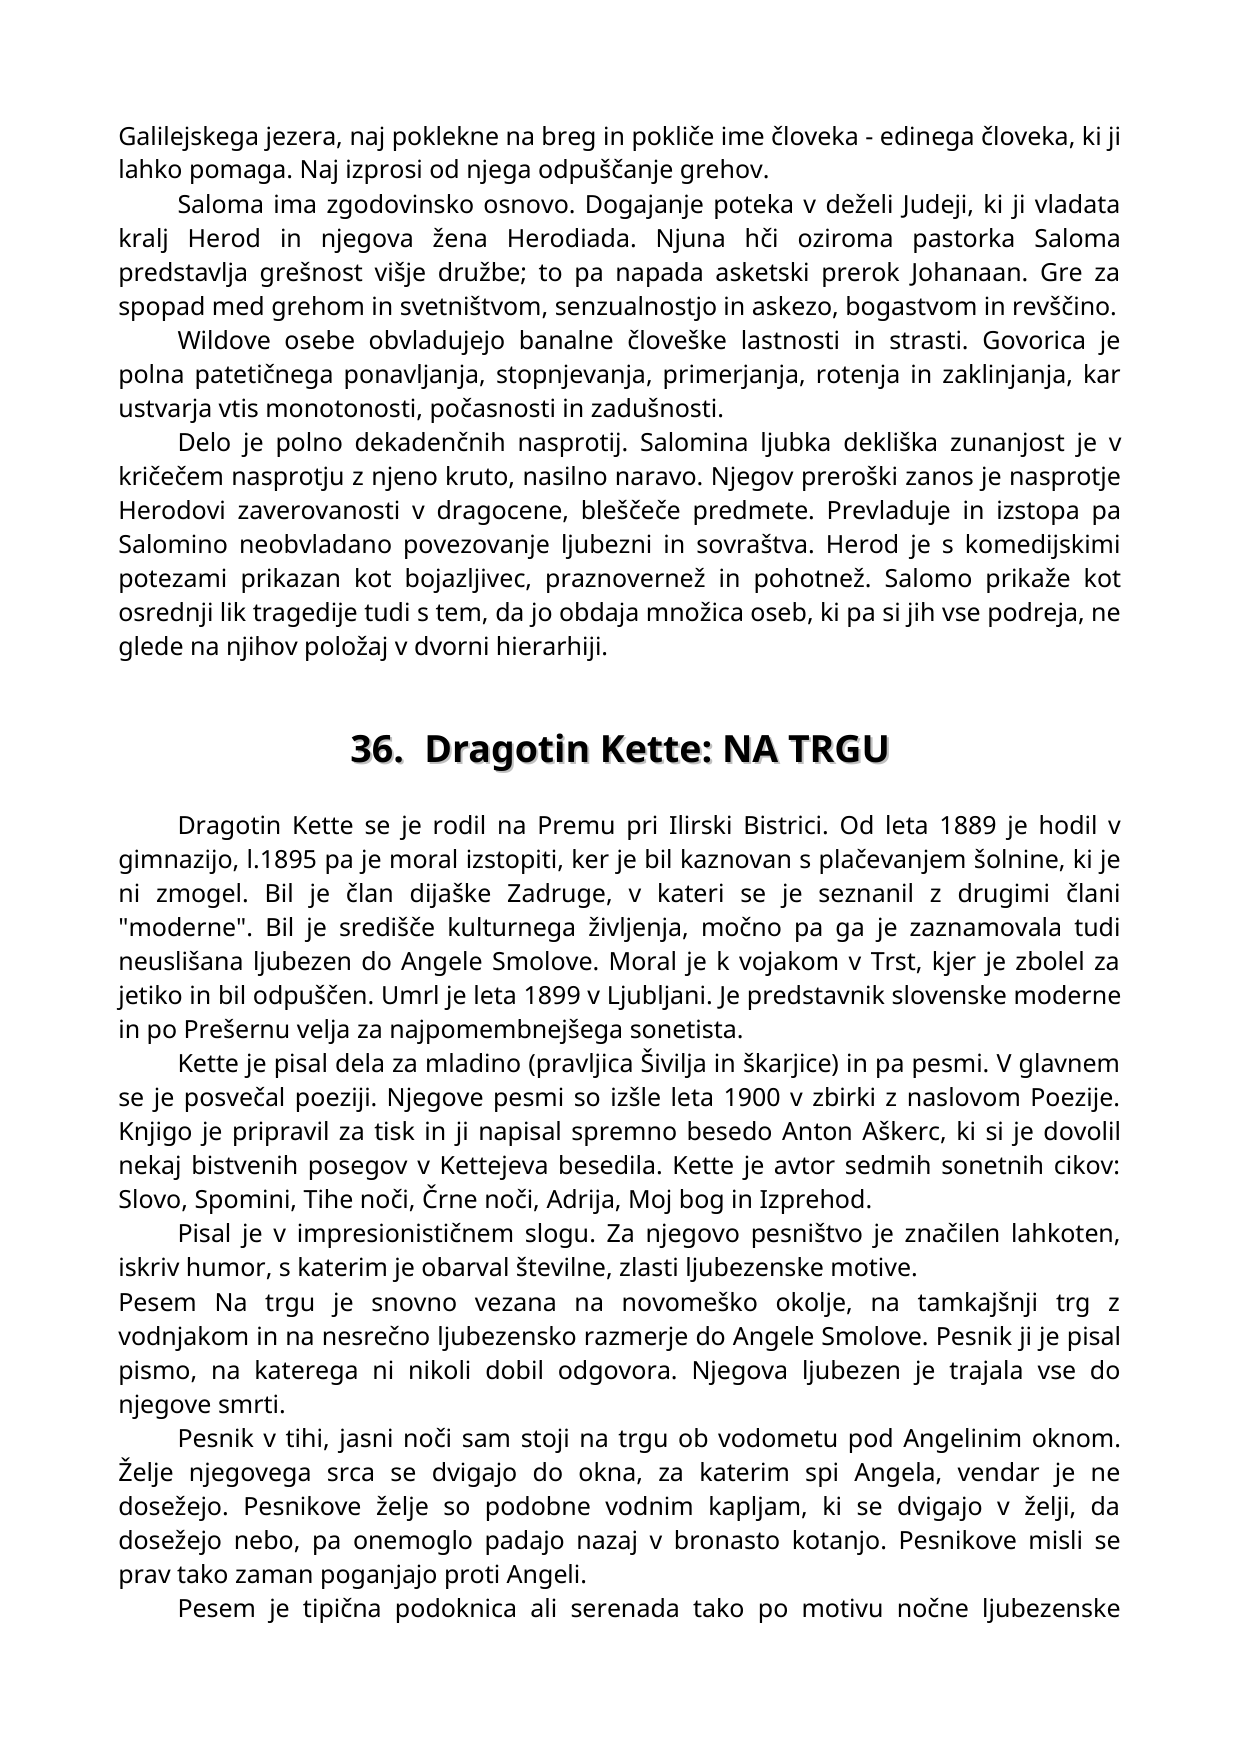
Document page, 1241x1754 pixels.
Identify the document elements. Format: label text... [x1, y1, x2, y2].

text Pesem je tipična podoknica ali serenada tako po motivu nočne ljubezenske [118, 1591, 1122, 1625]
text Kette je pisal dela za mladino (pravljica Šivilja in škarjice) in pa pesmi. V glavnem se je posvečal poeziji. Njegove pesmi so izšle leta 1900 v zbirki z naslovom Poezije. Knjigo je pripravil za tisk in ji napisal spremno besedo Anton Aškerc, ki si je dovolil nekaj bistvenih posegov v Kettejeva besedila. Kette je avtor sedmih sonetnih cikov: Slovo, Spomini, Tihe noči, Črne noči, Adrija, Moj bog in Izprehod. [118, 1046, 1122, 1216]
text Dragotin Kette se je rodil na Premu pri Ilirski Bistrici. Od leta 1889 je hodil v gimnazijo, l.1895 pa je moral izstopiti, ker je bil kaznovan s plačevanjem šolnine, ki je ni zmogel. Bil je član dijaške Zadruge, v kateri se je seznanil z drugimi člani "moderne". Bil je središče kulturnega življenja, močno pa ga je zaznamovala tudi neuslišana ljubezen do Angele Smolove. Moral je k vojakom v Trst, kjer je zbolel za jetiko in bil odpuščen. Umrl je leta 1899 v Ljubljani. Je predstavnik slovenske moderne in po Prešernu velja za najpomembnejšega sonetista. [118, 807, 1122, 1046]
subtitle 36. Dragotin Kette: NA TRGU [118, 722, 1122, 773]
text Wildove osebe obvladujejo banalne človeške lastnosti in strasti. Govorica je polna patetičnega ponavljanja, stopnjevanja, primerjanja, rotenja in zaklinjanja, kar ustvarja vtis monotonosti, počasnosti in zadušnosti. [118, 322, 1122, 425]
text Delo je polno dekadenčnih nasprotij. Salomina ljubka dekliška zunanjost je v kričečem nasprotju z njeno kruto, nasilno naravo. Njegov preroški zanos je nasprotje Herodovi zaverovanosti v dragocene, bleščeče predmete. Prevladuje in izstopa pa Salomino neobvladano povezovanje ljubezni in sovraštva. Herod je s komedijskimi potezami prikazan kot bojazljivec, praznovernež in pohotnež. Salomo prikaže kot osrednji lik tragedije tudi s tem, da jo obdaja množica oseb, ki pa si jih vse podreja, ne glede na njihov položaj v dvorni hierarhiji. [118, 425, 1122, 663]
text Pesem Na trgu je snovno vezana na novomeško okolje, na tamkajšnji trg z vodnjakom in na nesrečno ljubezensko razmerje do Angele Smolove. Pesnik ji je pisal pismo, na katerega ni nikoli dobil odgovora. Njegova ljubezen je trajala vse do njegove smrti. [118, 1284, 1122, 1420]
text Galilejskega jezera, naj poklekne na breg in pokliče ime človeka - edinega človeka, ki ji lahko pomaga. Naj izprosi od njega odpuščanje grehov. [118, 118, 1122, 186]
text Saloma ima zgodovinsko osnovo. Dogajanje poteka v deželi Judeji, ki ji vladata kralj Herod in njegova žena Herodiada. Njuna hči oziroma pastorka Saloma predstavlja grešnost višje družbe; to pa napada asketski prerok Johanaan. Gre za spopad med grehom in svetništvom, senzualnostjo in askezo, bogastvom in revščino. [118, 186, 1122, 322]
text Pesnik v tihi, jasni noči sam stoji na trgu ob vodometu pod Angelinim oknom. Želje njegovega srca se dvigajo do okna, za katerim spi Angela, vendar je ne dosežejo. Pesnikove želje so podobne vodnim kapljam, ki se dvigajo v želji, da dosežejo nebo, pa onemoglo padajo nazaj v bronasto kotanjo. Pesnikove misli se prav tako zaman poganjajo proti Angeli. [118, 1420, 1122, 1591]
text Pisal je v impresionističnem slogu. Za njegovo pesništvo je značilen lahkoten, iskriv humor, s katerim je obarval številne, zlasti ljubezenske motive. [118, 1216, 1122, 1284]
